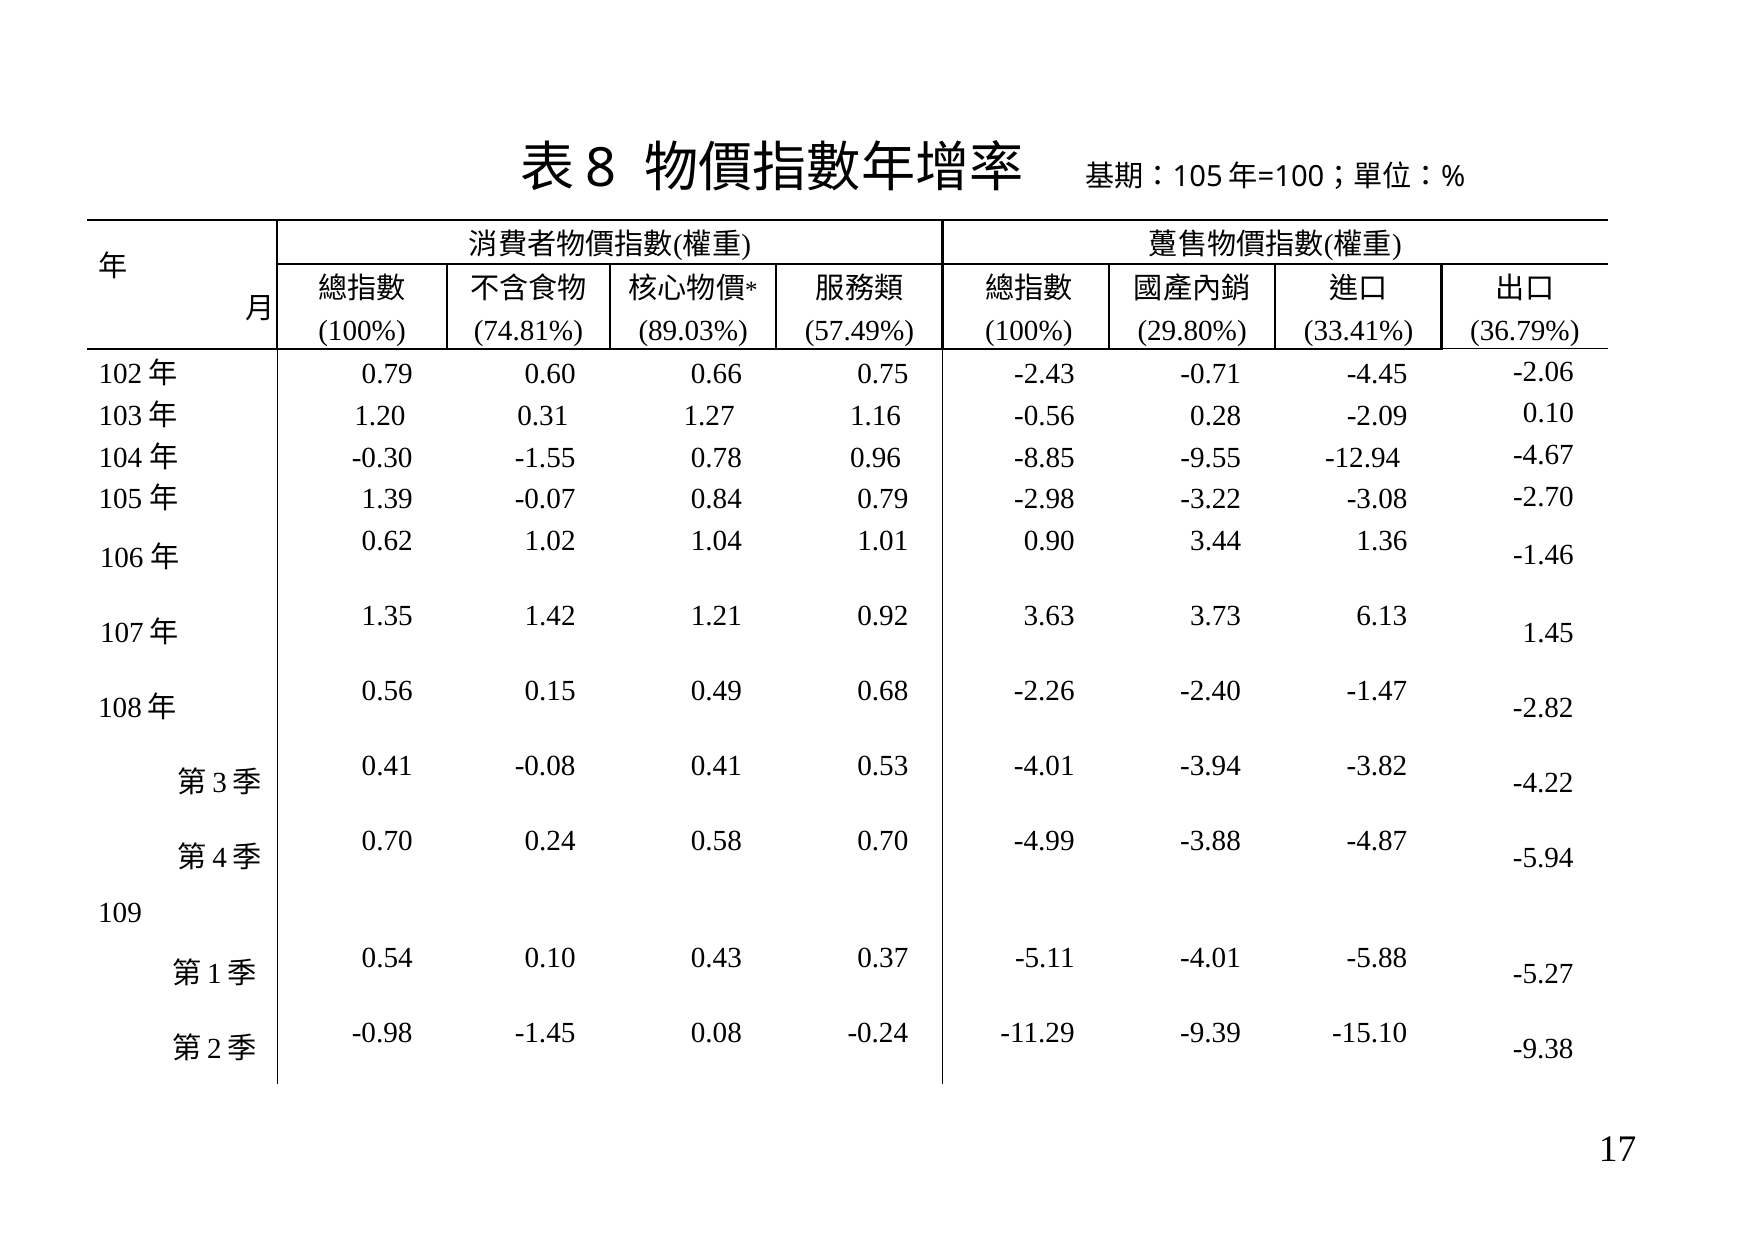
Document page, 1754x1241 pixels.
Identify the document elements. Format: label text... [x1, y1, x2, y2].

table_cell 第3季 [87, 742, 277, 817]
table_cell 0.41 [610, 742, 776, 817]
table_cell -3.94 [1109, 742, 1275, 817]
table_cell -3.08 [1275, 475, 1441, 517]
table_cell 1.02 [447, 517, 610, 592]
table_cell 1.45 [1441, 592, 1608, 667]
table_cell 107年 [87, 592, 277, 667]
table_cell -5.94 [1441, 817, 1608, 892]
table_cell -4.99 [943, 817, 1109, 892]
table_cell 0.58 [610, 817, 776, 892]
table_cell 0.78 [610, 434, 776, 475]
table_cell 0.62 [278, 517, 447, 592]
table_cell 1.27 [610, 392, 776, 434]
table_cell 1.36 [1275, 517, 1441, 592]
table_cell 109 [87, 892, 277, 934]
table_cell -9.38 [1441, 1009, 1608, 1084]
table_cell 108年 [87, 667, 277, 742]
table_cell [943, 892, 1109, 934]
table_cell 104 年 [87, 434, 277, 475]
table_cell [1441, 892, 1608, 934]
table_cell -0.07 [447, 475, 610, 517]
table_cell [610, 892, 776, 934]
table_cell -1.45 [447, 1009, 610, 1084]
table_cell -0.56 [943, 392, 1109, 434]
table_cell 0.49 [610, 667, 776, 742]
table_cell -4.22 [1441, 742, 1608, 817]
table_cell 1.04 [610, 517, 776, 592]
table_cell -5.27 [1441, 934, 1608, 1009]
table_cell -1.46 [1441, 517, 1608, 592]
table_cell 1.39 [278, 475, 447, 517]
table_cell -0.24 [776, 1009, 942, 1084]
table_cell 核心物價* (89.03%) [611, 265, 775, 348]
table_cell 0.79 [278, 350, 447, 392]
table_cell 出口(36.79%) [1443, 265, 1608, 348]
table_cell -4.67 [1441, 434, 1608, 475]
table_cell -3.22 [1109, 475, 1275, 517]
table_cell -9.39 [1109, 1009, 1275, 1084]
table_cell 服務類(57.49%) [777, 265, 941, 348]
table_cell 0.68 [776, 667, 942, 742]
table_cell 0.66 [610, 350, 776, 392]
table_cell -5.11 [943, 934, 1109, 1009]
table_cell -4.45 [1275, 350, 1441, 392]
table_cell -2.09 [1275, 392, 1441, 434]
table_cell 105 年 [87, 475, 277, 517]
table_cell -8.85 [943, 434, 1109, 475]
table_cell -2.70 [1441, 475, 1608, 517]
table_cell 第2季 [87, 1009, 277, 1084]
table_cell -2.82 [1441, 667, 1608, 742]
table_cell 0.15 [447, 667, 610, 742]
table_cell -3.88 [1109, 817, 1275, 892]
table_cell -4.01 [1109, 934, 1275, 1009]
table_cell -3.82 [1275, 742, 1441, 817]
table_cell 總指數 (100%) [278, 265, 446, 348]
table_cell 3.73 [1109, 592, 1275, 667]
table_cell -1.55 [447, 434, 610, 475]
table_cell 0.60 [447, 350, 610, 392]
table_cell -2.06 [1441, 349, 1608, 392]
table_cell -0.71 [1109, 350, 1275, 392]
table_cell -4.01 [943, 742, 1109, 817]
table_cell 第4季 [87, 817, 277, 892]
table_cell -4.87 [1275, 817, 1441, 892]
table_cell [447, 892, 610, 934]
subtitle 表8 物價指數年增率 基期：105年=100；單位：% [59, 107, 1636, 219]
table_cell 0.90 [943, 517, 1109, 592]
table_cell 總指數(100%) [944, 265, 1108, 348]
table_cell 1.01 [776, 517, 942, 592]
table_cell 0.37 [776, 934, 942, 1009]
table_cell 0.10 [447, 934, 610, 1009]
table_cell 102年 [87, 350, 277, 392]
table_cell 0.79 [776, 475, 942, 517]
table_cell 0.75 [776, 350, 942, 392]
table_cell -1.47 [1275, 667, 1441, 742]
table_cell [776, 892, 942, 934]
table_cell 103年 [87, 392, 277, 434]
table_cell -9.55 [1109, 434, 1275, 475]
table_cell -11.29 [943, 1009, 1109, 1084]
table_header 年 月 [87, 221, 276, 348]
table_cell 3.63 [943, 592, 1109, 667]
table_cell 0.92 [776, 592, 942, 667]
table_cell -2.26 [943, 667, 1109, 742]
table_cell 0.53 [776, 742, 942, 817]
table_cell [278, 892, 447, 934]
table_cell 1.16 [776, 392, 942, 434]
table_cell -5.88 [1275, 934, 1441, 1009]
table_cell 0.08 [610, 1009, 776, 1084]
table_cell 0.43 [610, 934, 776, 1009]
table_cell 不含食物(74.81%) [448, 265, 609, 348]
table_cell -12.94 [1275, 434, 1441, 475]
table_cell 0.56 [278, 667, 447, 742]
table_cell [1275, 892, 1441, 934]
table_cell -0.30 [278, 434, 447, 475]
table_cell 0.10 [1441, 392, 1608, 434]
table_cell 1.35 [278, 592, 447, 667]
table_cell 1.20 [278, 392, 447, 434]
table_cell -0.08 [447, 742, 610, 817]
table_cell 1.21 [610, 592, 776, 667]
table_cell 1.42 [447, 592, 610, 667]
table_cell 0.96 [776, 434, 942, 475]
table_cell -15.10 [1275, 1009, 1441, 1084]
table_cell 國產內銷(29.80%) [1110, 265, 1274, 348]
table_cell -2.98 [943, 475, 1109, 517]
table_cell 0.70 [278, 817, 447, 892]
table_cell 6.13 [1275, 592, 1441, 667]
table_cell 0.84 [610, 475, 776, 517]
table_cell 0.54 [278, 934, 447, 1009]
table_cell 0.41 [278, 742, 447, 817]
table_cell 3.44 [1109, 517, 1275, 592]
table_cell [1109, 892, 1275, 934]
table_cell 0.70 [776, 817, 942, 892]
table_cell 第1季 [87, 934, 277, 1009]
table_header 躉售物價指數(權重) [944, 221, 1608, 263]
table_cell -0.98 [278, 1009, 447, 1084]
table_cell -2.40 [1109, 667, 1275, 742]
table_cell 進口(33.41%) [1276, 265, 1440, 348]
table_cell -2.43 [943, 350, 1109, 392]
table_cell 0.28 [1109, 392, 1275, 434]
table_header 消費者物價指數(權重) [278, 221, 941, 263]
table_cell 0.31 [447, 392, 610, 434]
table_cell 106 年 [87, 517, 277, 592]
table_cell 0.24 [447, 817, 610, 892]
